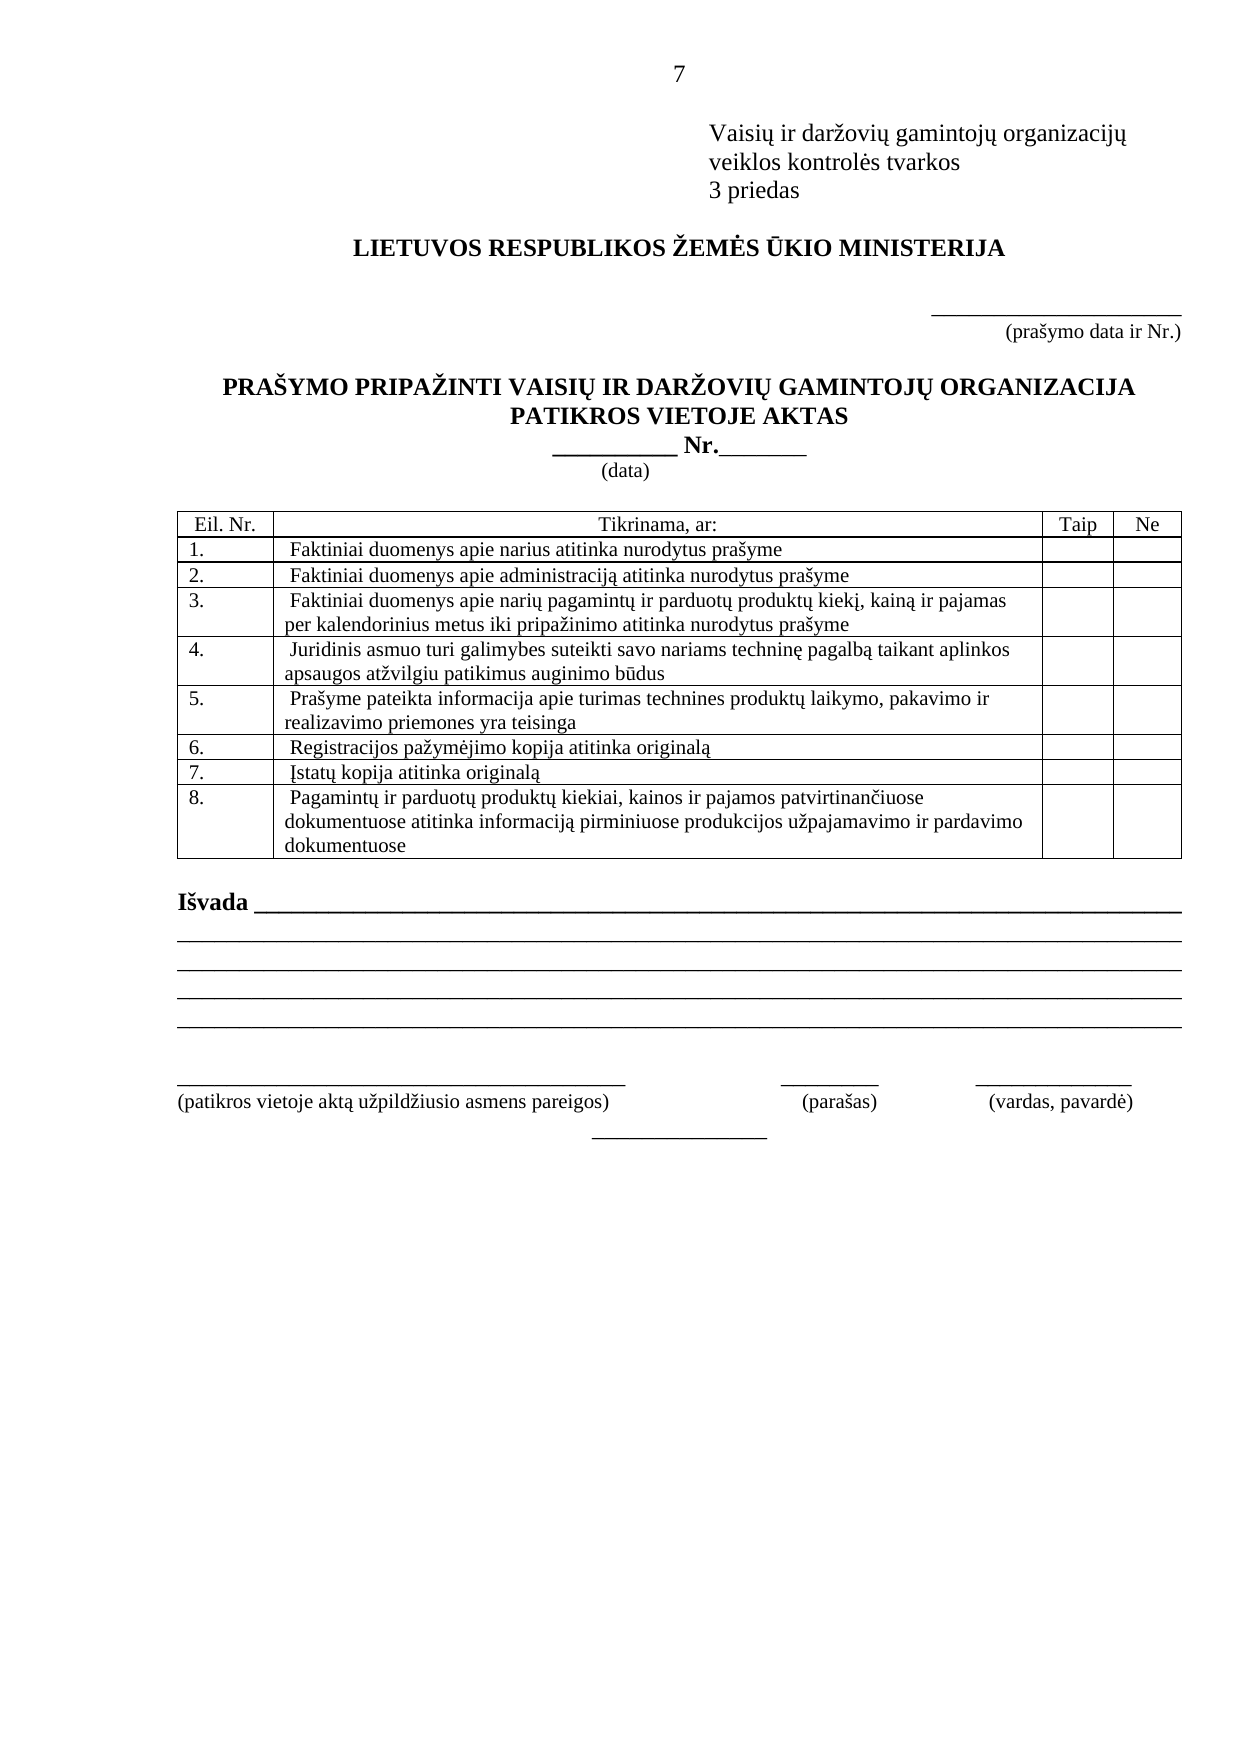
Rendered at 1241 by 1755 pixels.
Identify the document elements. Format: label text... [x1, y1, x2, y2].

table_header Eil. Nr. [178, 512, 273, 536]
table_cell 1. [178, 538, 273, 561]
table_cell 3. [178, 588, 273, 636]
table_cell [1043, 785, 1113, 857]
text (patikros vietoje aktą užpildžiusio asmens pareigos) (parašas) (vardas, pavardė) [177, 1088, 1181, 1113]
table_cell [1114, 637, 1181, 685]
text ____________________ [177, 291, 1181, 319]
text (data) [177, 458, 1181, 482]
table_cell 5. [178, 686, 273, 734]
table_header Taip [1043, 512, 1113, 536]
table_cell Įstatų kopija atitinka originalą [274, 760, 1042, 784]
table_cell Juridinis asmuo turi galimybes suteikti savo nariams techninę pagalbą taikant aplinkos apsaugos atžvilgiu patikimus auginimo būdus [274, 637, 1042, 685]
table_cell Pagamintų ir parduotų produktų kiekiai, kainos ir pajamos patvirtinančiuose dokumentuose atitinka informaciją pirminiuose produkcijos užpajamavimo ir pardavimo dokumentuose [274, 785, 1042, 857]
text veiklos kontrolės tvarkos [177, 147, 1181, 176]
table_cell Faktiniai duomenys apie narių pagamintų ir parduotų produktų kiekį, kainą ir pajamas per kalendorinius metus iki pripažinimo atitinka nurodytus prašyme [274, 588, 1042, 636]
table_cell [1114, 760, 1181, 784]
table_cell [1114, 686, 1181, 734]
table_cell 6. [178, 735, 273, 759]
table_cell [1043, 686, 1113, 734]
table_cell [1043, 637, 1113, 685]
table_cell [1043, 588, 1113, 636]
table_cell 4. [178, 637, 273, 685]
table_cell [1043, 735, 1113, 759]
text LIETUVOS RESPUBLIKOS ŽEMĖS ŪKIO MINISTERIJA [177, 233, 1181, 262]
table_cell [1043, 563, 1113, 587]
table_cell Faktiniai duomenys apie narius atitinka nurodytus prašyme [274, 538, 1042, 561]
text 3 priedas [177, 176, 1181, 204]
text (prašymo data ir Nr.) [177, 319, 1181, 343]
text ______________ [177, 1113, 1181, 1141]
table_cell [1114, 538, 1181, 561]
table_cell 8. [178, 785, 273, 857]
text PRAŠYMO PRIPAŽINTI VAISIŲ IR DARŽOVIŲ GAMINTOJŲ ORGANIZACIJA PATIKROS VIETOJE AKTAS [177, 372, 1181, 430]
table_cell [1043, 760, 1113, 784]
table_cell [1114, 588, 1181, 636]
table_cell Registracijos pažymėjimo kopija atitinka originalą [274, 735, 1042, 759]
text Išvada [177, 887, 1181, 916]
table_cell [1114, 785, 1181, 857]
table_cell Prašyme pateikta informacija apie turimas technines produktų laikymo, pakavimo ir realizavimo priemones yra teisinga [274, 686, 1042, 734]
table_cell [1114, 735, 1181, 759]
text Vaisių ir daržovių gamintojų organizacijų [177, 118, 1181, 147]
table_header Ne [1114, 512, 1181, 536]
text __________ Nr._______ [177, 430, 1181, 458]
table_cell 2. [178, 563, 273, 587]
table_cell 7. [178, 760, 273, 784]
table_header Tikrinama, ar: [274, 512, 1042, 536]
table_cell [1114, 563, 1181, 587]
table_cell Faktiniai duomenys apie administraciją atitinka nurodytus prašyme [274, 563, 1042, 587]
table_cell [1043, 538, 1113, 561]
